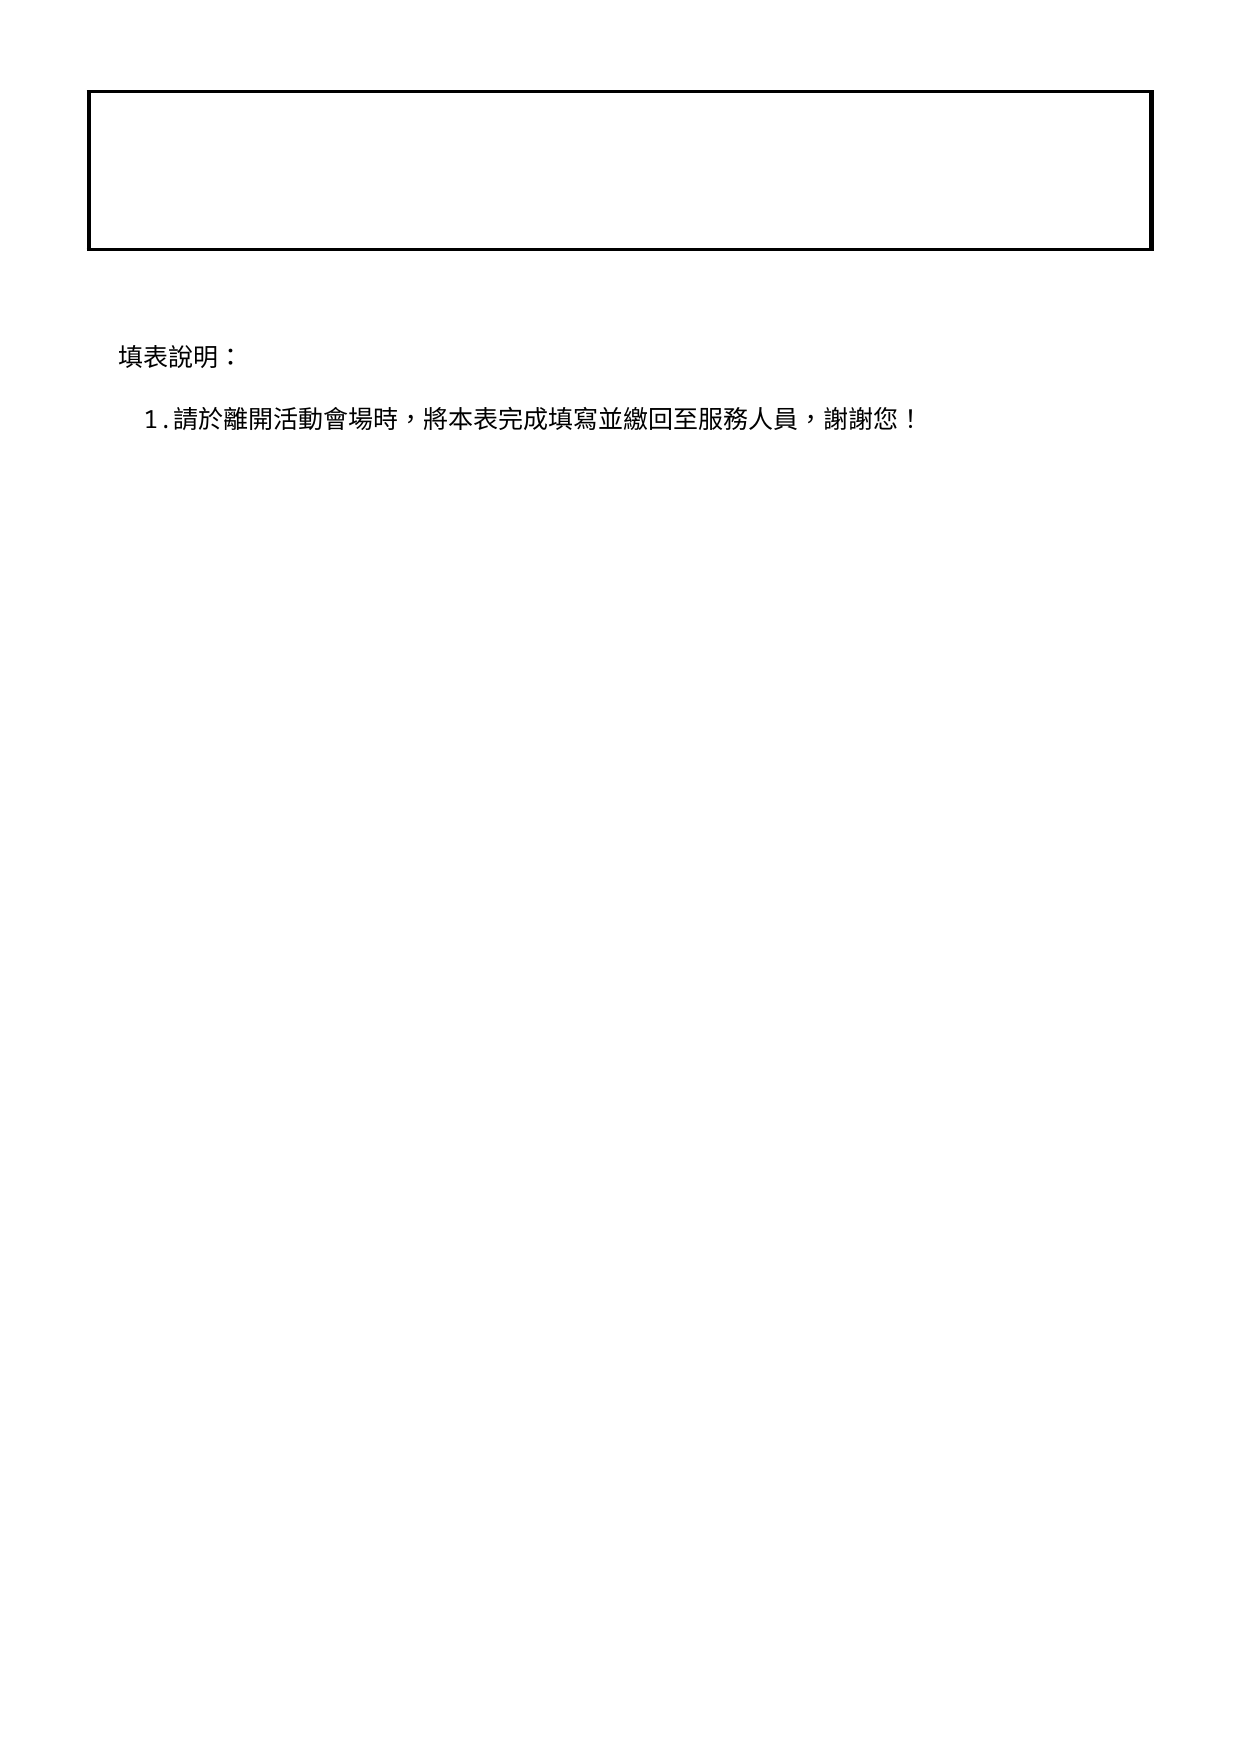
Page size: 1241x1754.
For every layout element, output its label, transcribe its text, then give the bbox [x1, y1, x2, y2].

table_cell [91, 93, 1149, 248]
text 1.請於離開活動會場時，將本表完成填寫並繳回至服務人員，謝謝您！ [118, 376, 1122, 439]
text 填表說明： [118, 314, 1122, 376]
